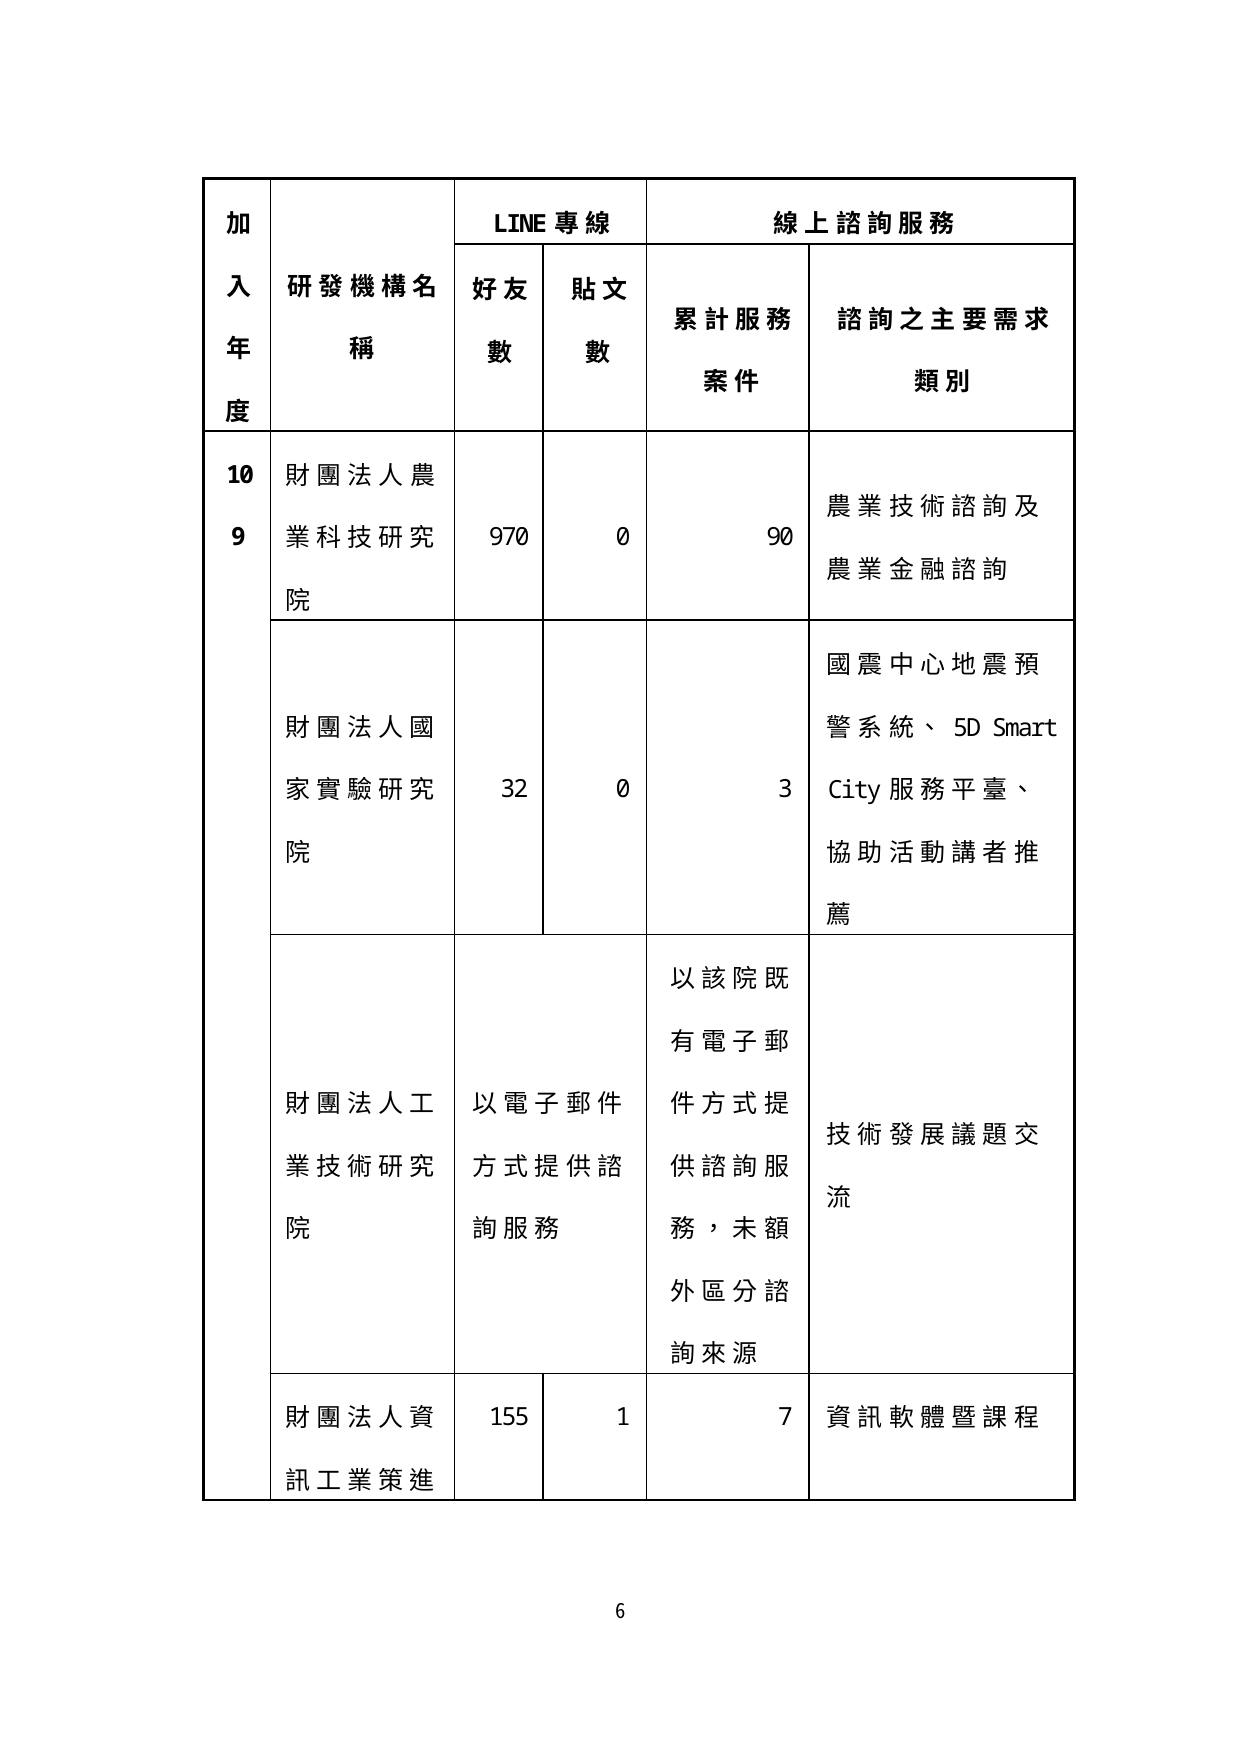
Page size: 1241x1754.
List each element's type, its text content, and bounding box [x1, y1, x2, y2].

table_cell 財團法人農業科技研究院 [271, 432, 454, 619]
table_cell 國震中心地震預警系統、5D Smart City服務平臺、協助活動講者推薦 [810, 621, 1073, 933]
table_cell 諮詢之主要需求類別 [810, 245, 1073, 430]
table_cell 農業技術諮詢及農業金融諮詢 [810, 432, 1073, 619]
table_cell 155 [455, 1374, 542, 1499]
table_cell 累計服務案件 [647, 245, 808, 430]
table_cell 貼文數 [544, 245, 646, 430]
table_cell 好友數 [455, 245, 542, 430]
table_cell 資訊軟體暨課程 [810, 1374, 1073, 1499]
table_cell 90 [647, 432, 808, 619]
table_cell 財團法人資訊工業策進 [271, 1374, 454, 1499]
table_cell 技術發展議題交流 [810, 935, 1073, 1372]
table_cell 財團法人國家實驗研究院 [271, 621, 454, 933]
table_cell 109 [205, 432, 270, 1499]
table_cell 970 [455, 432, 542, 619]
table_cell 7 [647, 1374, 808, 1499]
table_cell 以電子郵件方式提供諮詢服務 [455, 935, 646, 1372]
table_header 研發機構名稱 [271, 180, 454, 430]
table_cell 財團法人工業技術研究院 [271, 935, 454, 1372]
table_header LINE專線 [455, 180, 646, 243]
table_header 線上諮詢服務 [647, 180, 1073, 243]
table_header 加入年度 [205, 180, 270, 430]
table_cell 3 [647, 621, 808, 933]
table_cell 0 [544, 432, 646, 619]
table_cell 0 [544, 621, 646, 933]
table_cell 32 [455, 621, 542, 933]
table_cell 1 [544, 1374, 646, 1499]
table_cell 以該院既有電子郵件方式提供諮詢服務，未額外區分諮詢來源 [647, 935, 808, 1372]
